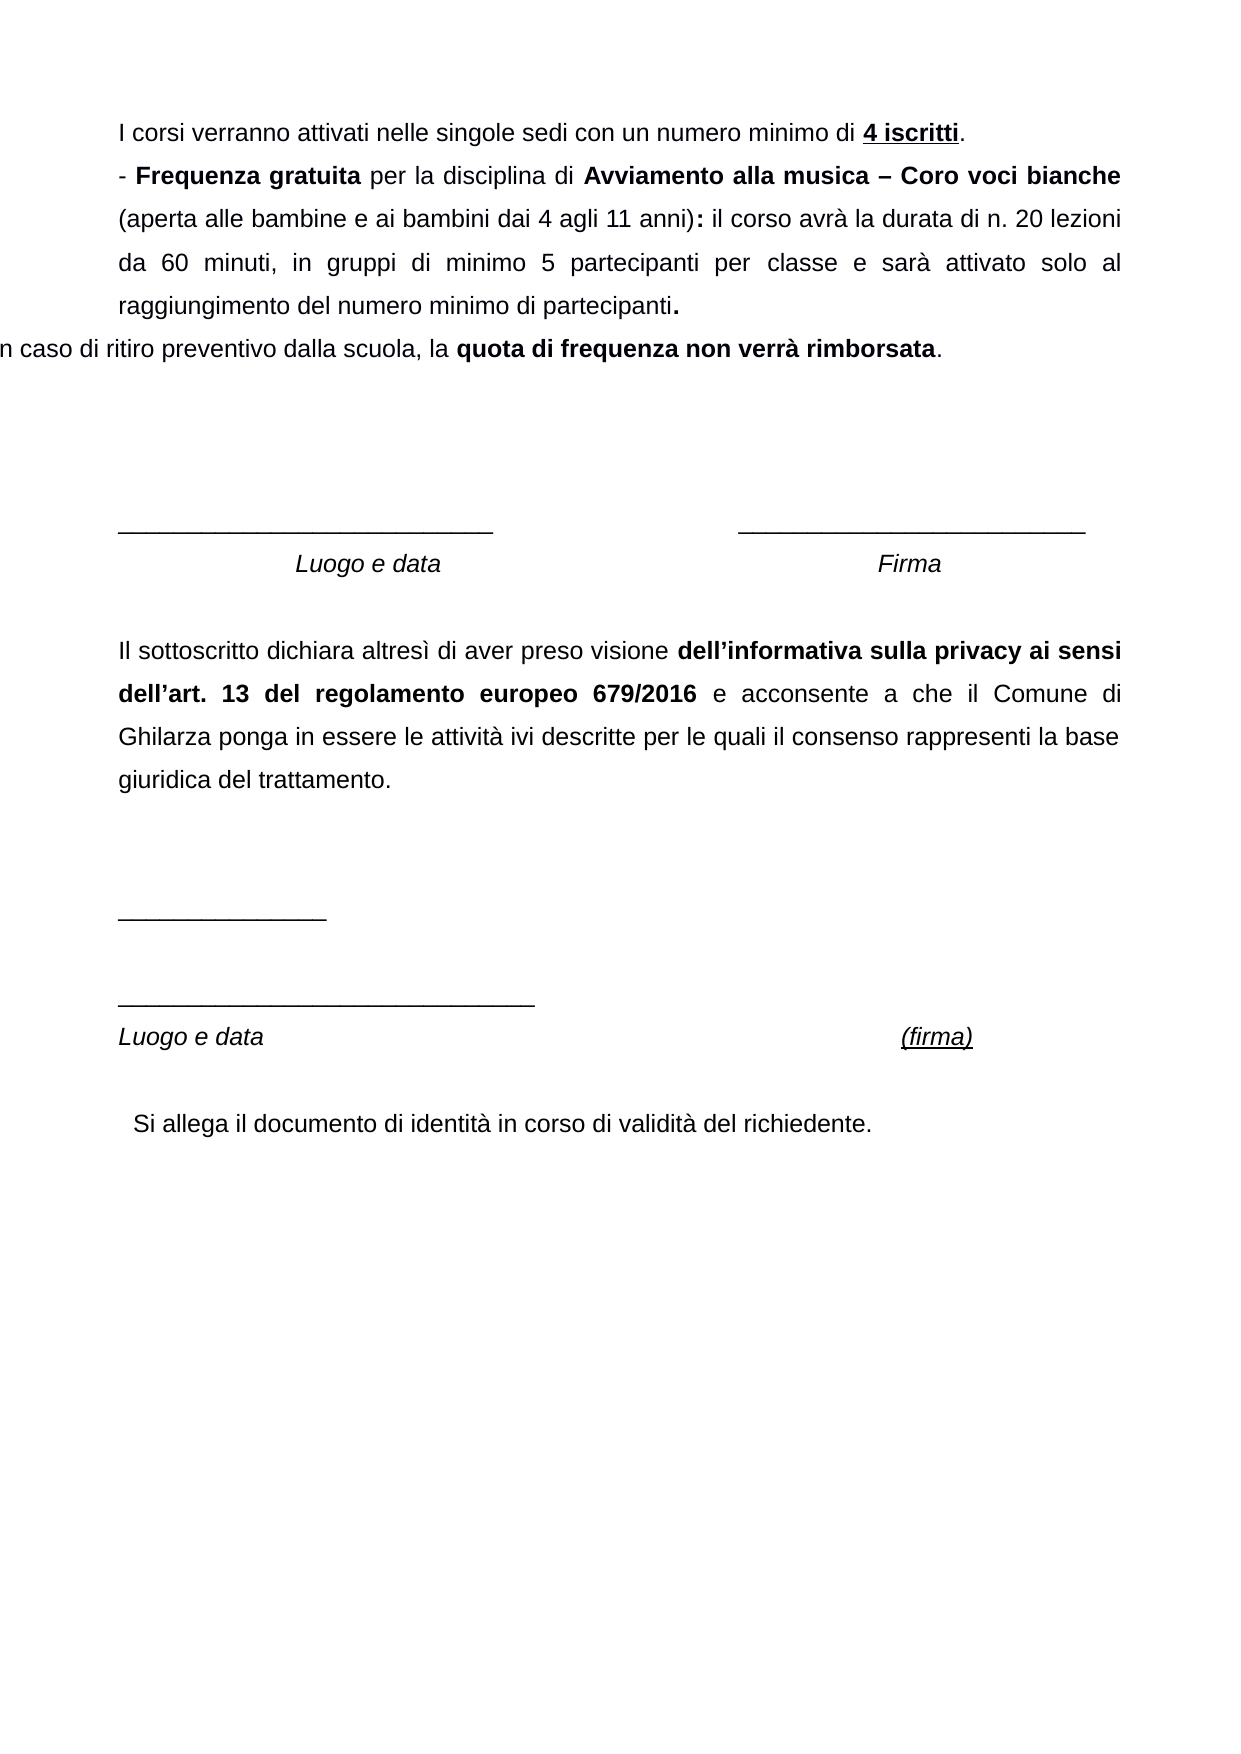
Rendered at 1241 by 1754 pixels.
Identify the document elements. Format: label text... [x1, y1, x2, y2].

text _______________ ______________________________ [118, 893, 1122, 1008]
text Luogo e data (firma) [118, 1022, 1122, 1051]
text Luogo e data Firma [118, 549, 1122, 578]
text ___________________________ _________________________ [118, 506, 1122, 535]
text - Frequenza gratuita per la disciplina di Avviamento alla musica – Coro voci bianche (aperta alle bambine e ai bambini dai 4 agli 11 anni): il corso avrà la durata di n. 20 lezioni da 60 minuti, in gruppi di minimo 5 partecipanti per classe e sarà attivato solo al raggiungimento del numero minimo di partecipanti. [118, 161, 1122, 319]
list In caso di ritiro preventivo dalla scuola, la quota di frequenza non verrà rimborsata. [0, 334, 1122, 363]
text I corsi verranno attivati nelle singole sedi con un numero minimo di 4 iscritti. [118, 118, 1122, 147]
text Il sottoscritto dichiara altresì di aver preso visione dell’informativa sulla privacy ai sensi dell’art. 13 del regolamento europeo 679/2016 e acconsente a che il Comune di Ghilarza ponga in essere le attività ivi descritte per le quali il consenso rappresenti la base giuridica del trattamento. [118, 636, 1122, 794]
text Si allega il documento di identità in corso di validità del richiedente. [133, 1109, 1122, 1137]
